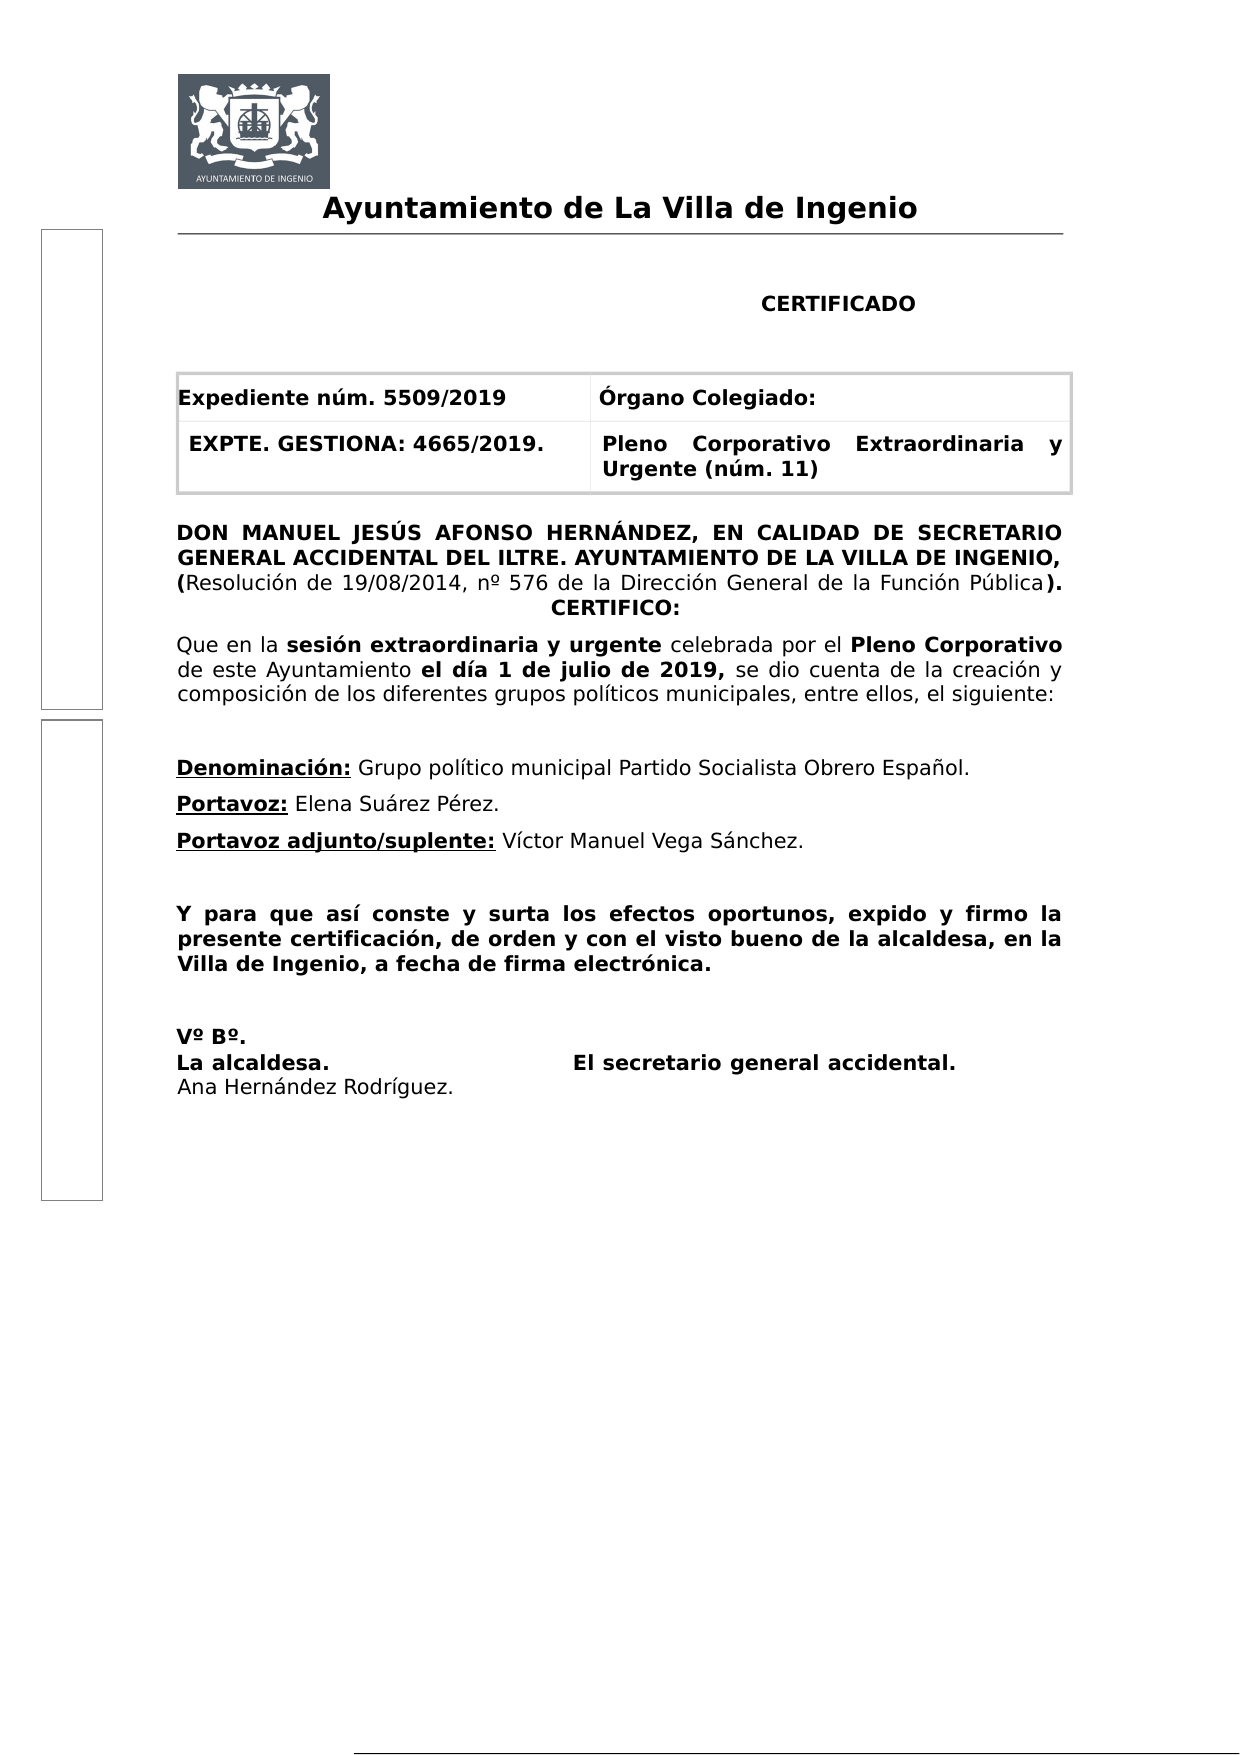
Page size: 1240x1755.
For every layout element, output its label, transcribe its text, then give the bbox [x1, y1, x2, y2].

text Expediente núm. 5509/2019 [180, 386, 590, 410]
text La alcaldesa. El secretario general accidental. Ana Hernández Rodríguez. [176, 1051, 960, 1100]
text Y para que así conste y surta los efectos oportunos, expido y firmo la presente certificación, de orden y con el visto bueno de la alcaldesa, en la Villa de Ingenio, a fecha de firma electrónica. [176, 902, 1063, 976]
text Órgano Colegiado: [591, 386, 1063, 410]
text Denominación: Grupo político municipal Partido Socialista Obrero Español. [176, 756, 1063, 780]
text DON MANUEL JESÚS AFONSO HERNÁNDEZ, EN CALIDAD DE SECRETARIO GENERAL ACCIDENTAL DEL ILTRE. AYUNTAMIENTO DE LA VILLA DE INGENIO, [176, 521, 1063, 570]
text Que en la sesión extraordinaria y urgente celebrada por el Pleno Corporativo de este Ayuntamiento el día 1 de julio de 2019, se dio cuenta de la creación y composición de los diferentes grupos políticos municipales, entre ellos, el siguiente: [176, 633, 1063, 707]
text CERTIFICADO [177, 289, 1063, 317]
text (Resolución de 19/08/2014, nº 576 de la Dirección General de la Función Pública). CERTIFICO: [176, 571, 1063, 621]
text Portavoz adjunto/suplente: Víctor Manuel Vega Sánchez. [176, 829, 1063, 853]
text EXPTE. GESTIONA: 4665/2019. [188, 432, 590, 481]
text Vº Bº. [176, 1025, 1063, 1049]
text Portavoz: Elena Suárez Pérez. [176, 792, 1063, 817]
text Pleno Corporativo Extraordinaria y Urgente (núm. 11) [591, 432, 1063, 481]
